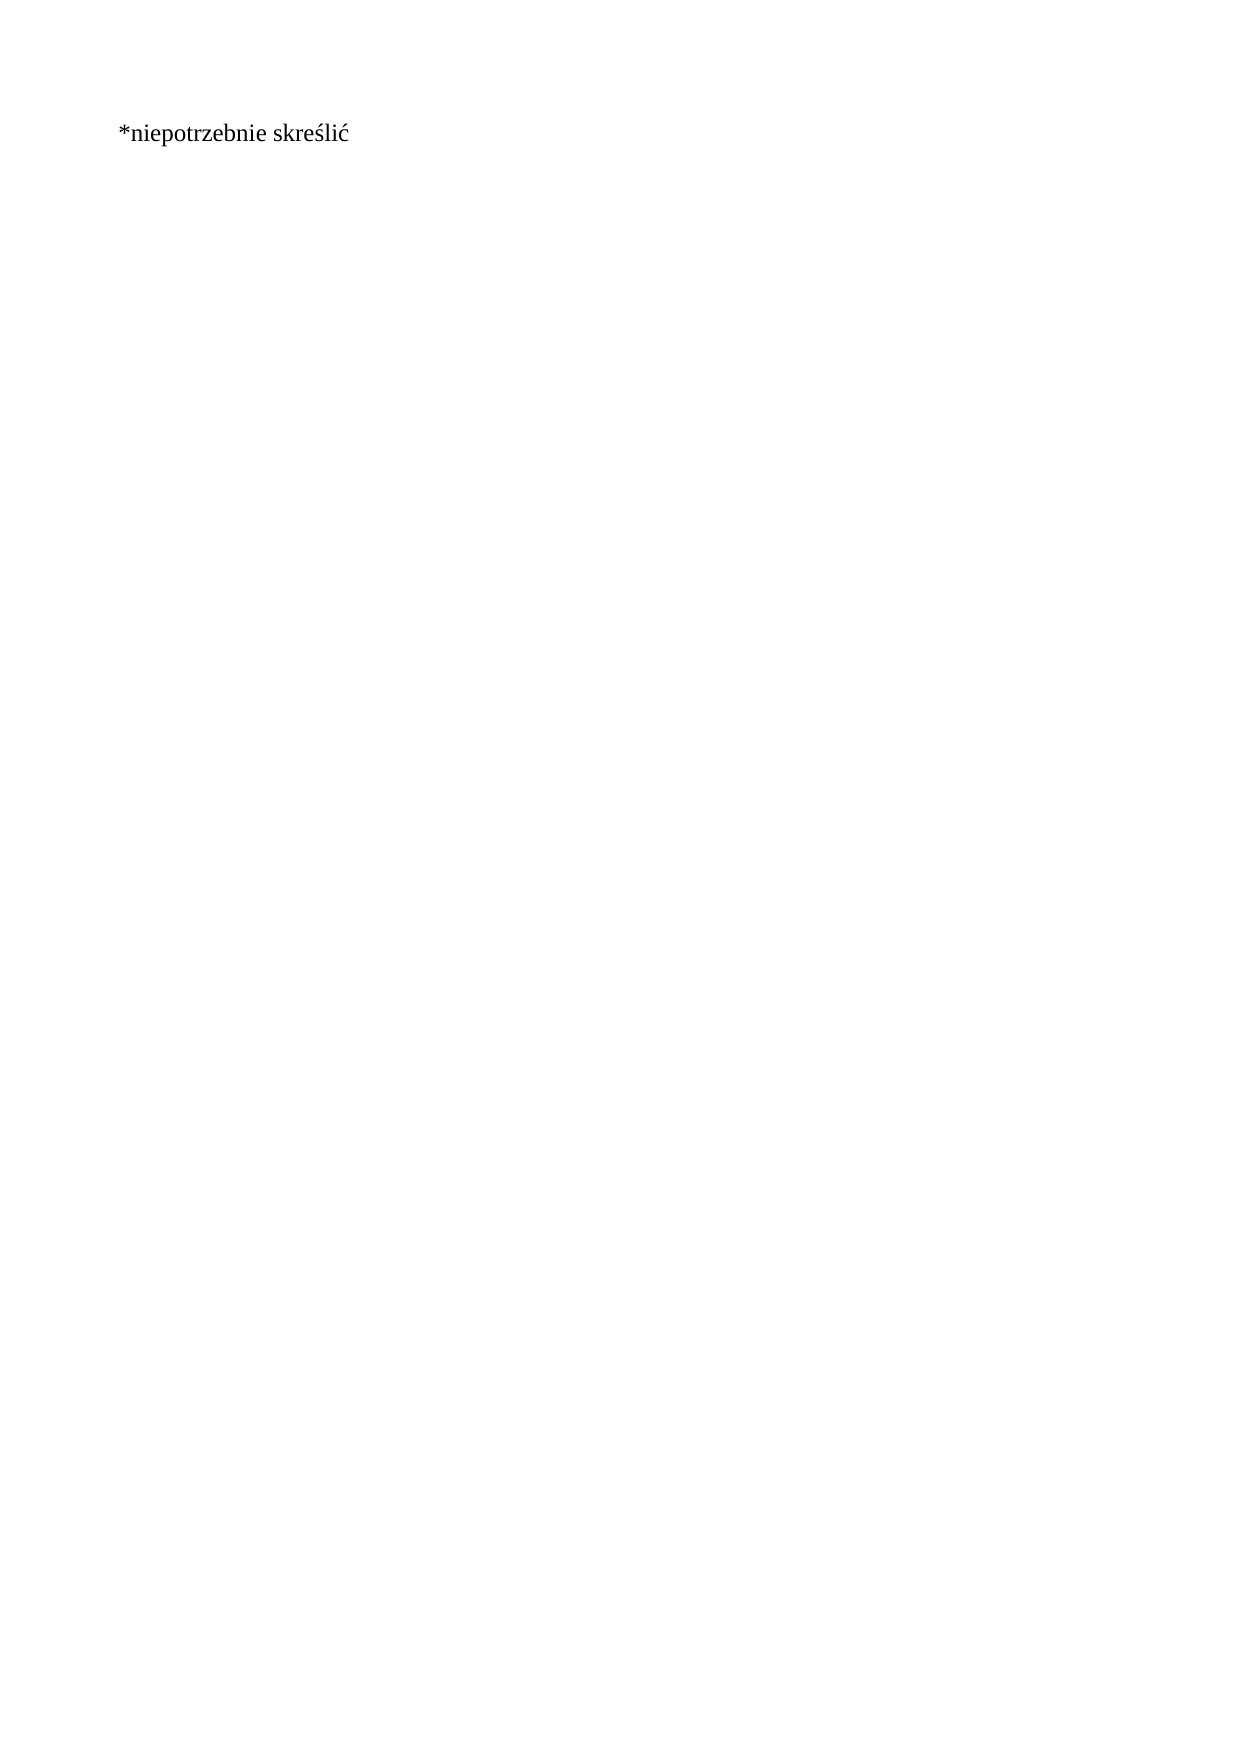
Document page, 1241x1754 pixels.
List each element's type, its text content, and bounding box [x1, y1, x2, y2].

text *niepotrzebnie skreślić [118, 118, 1122, 147]
